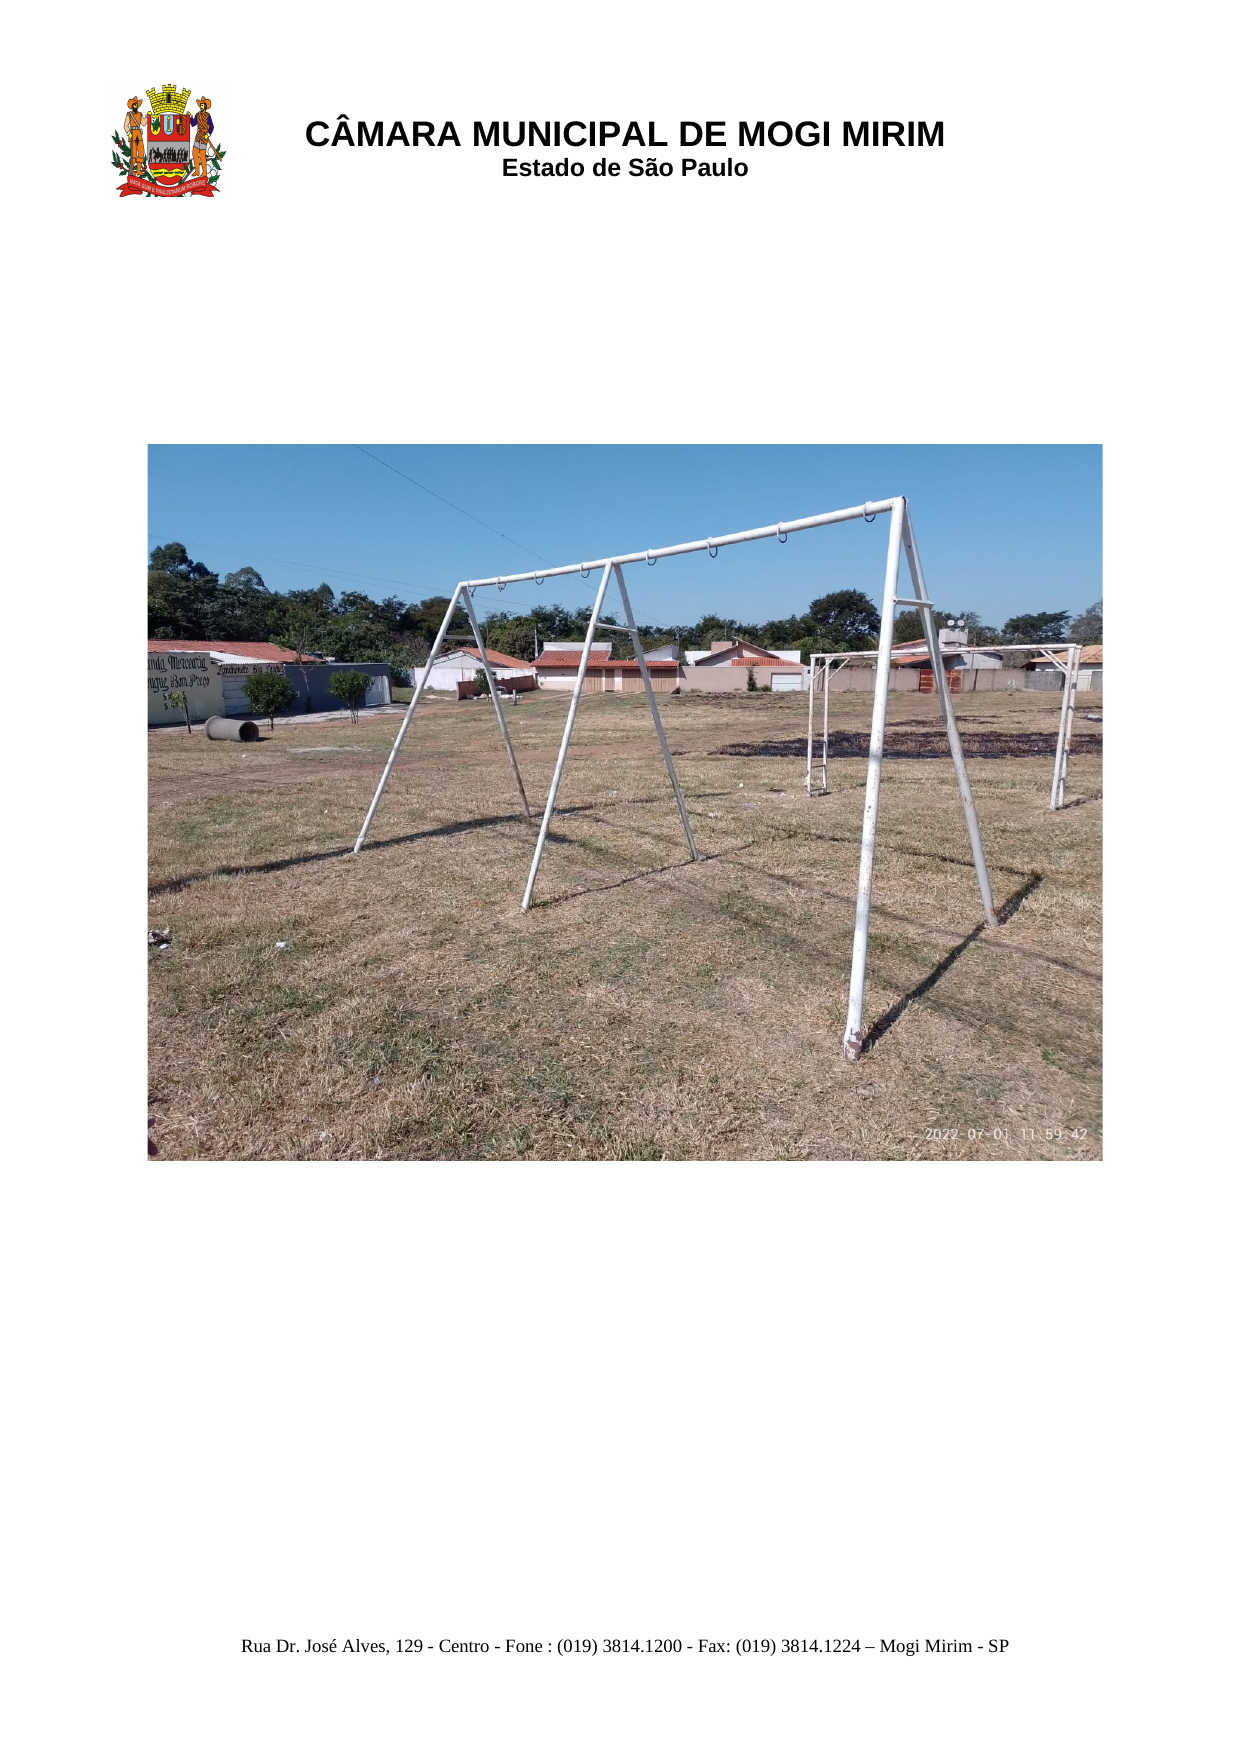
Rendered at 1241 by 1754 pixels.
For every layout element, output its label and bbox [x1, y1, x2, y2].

picture [147, 444, 1103, 1161]
picture [110, 84, 227, 197]
